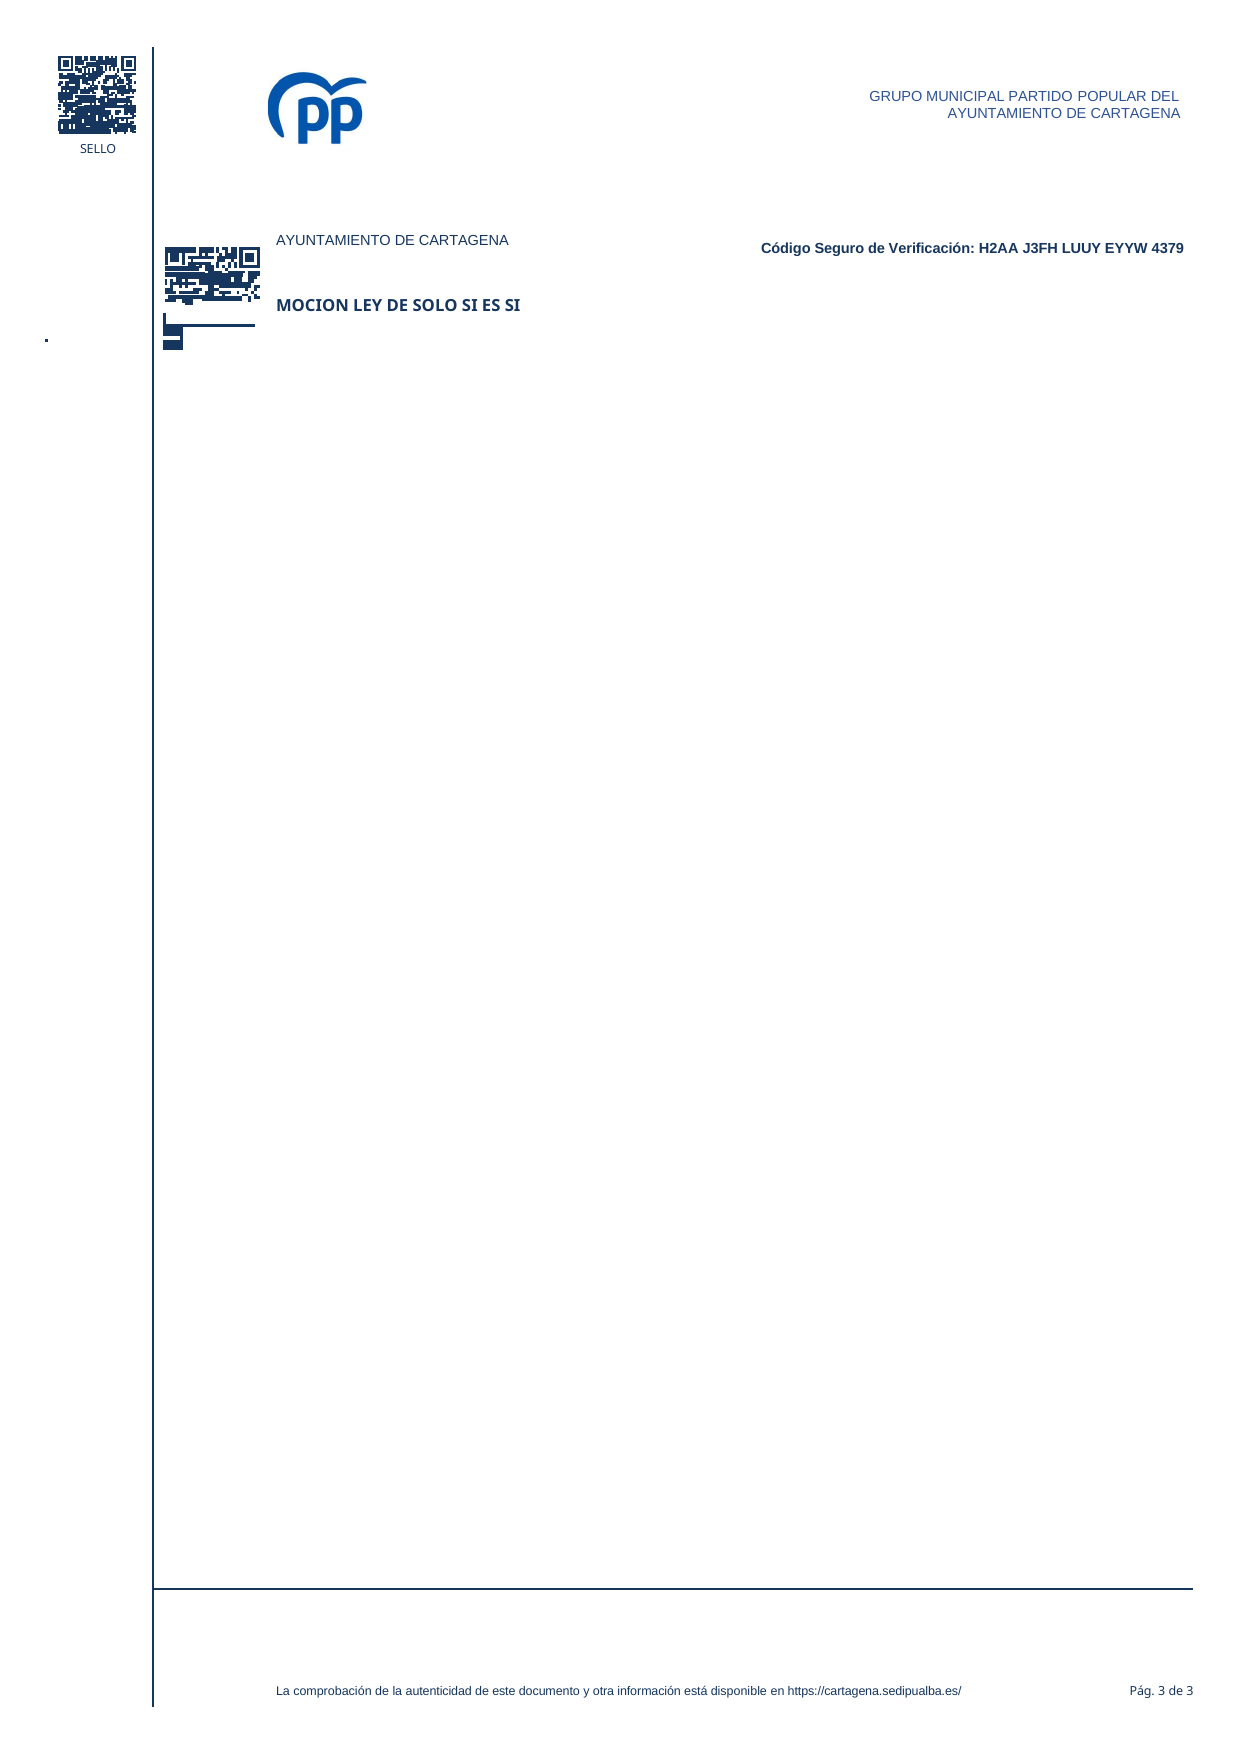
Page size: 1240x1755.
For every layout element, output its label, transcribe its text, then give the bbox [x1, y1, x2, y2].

picture [267, 56, 367, 159]
table_header [182, 313, 255, 324]
text [166, 312, 263, 350]
table_header [166, 313, 182, 324]
text MOCION LEY DE SOLO SI ES SI [276, 293, 1239, 316]
table_cell [183, 340, 255, 347]
table_cell [183, 327, 255, 340]
text Código Seguro de Verificación: H2AA J3FH LUUY EYYW 4379 [761, 240, 1239, 256]
text AYUNTAMIENTO DE CARTAGENA [276, 231, 511, 248]
table_cell [165, 336, 180, 340]
